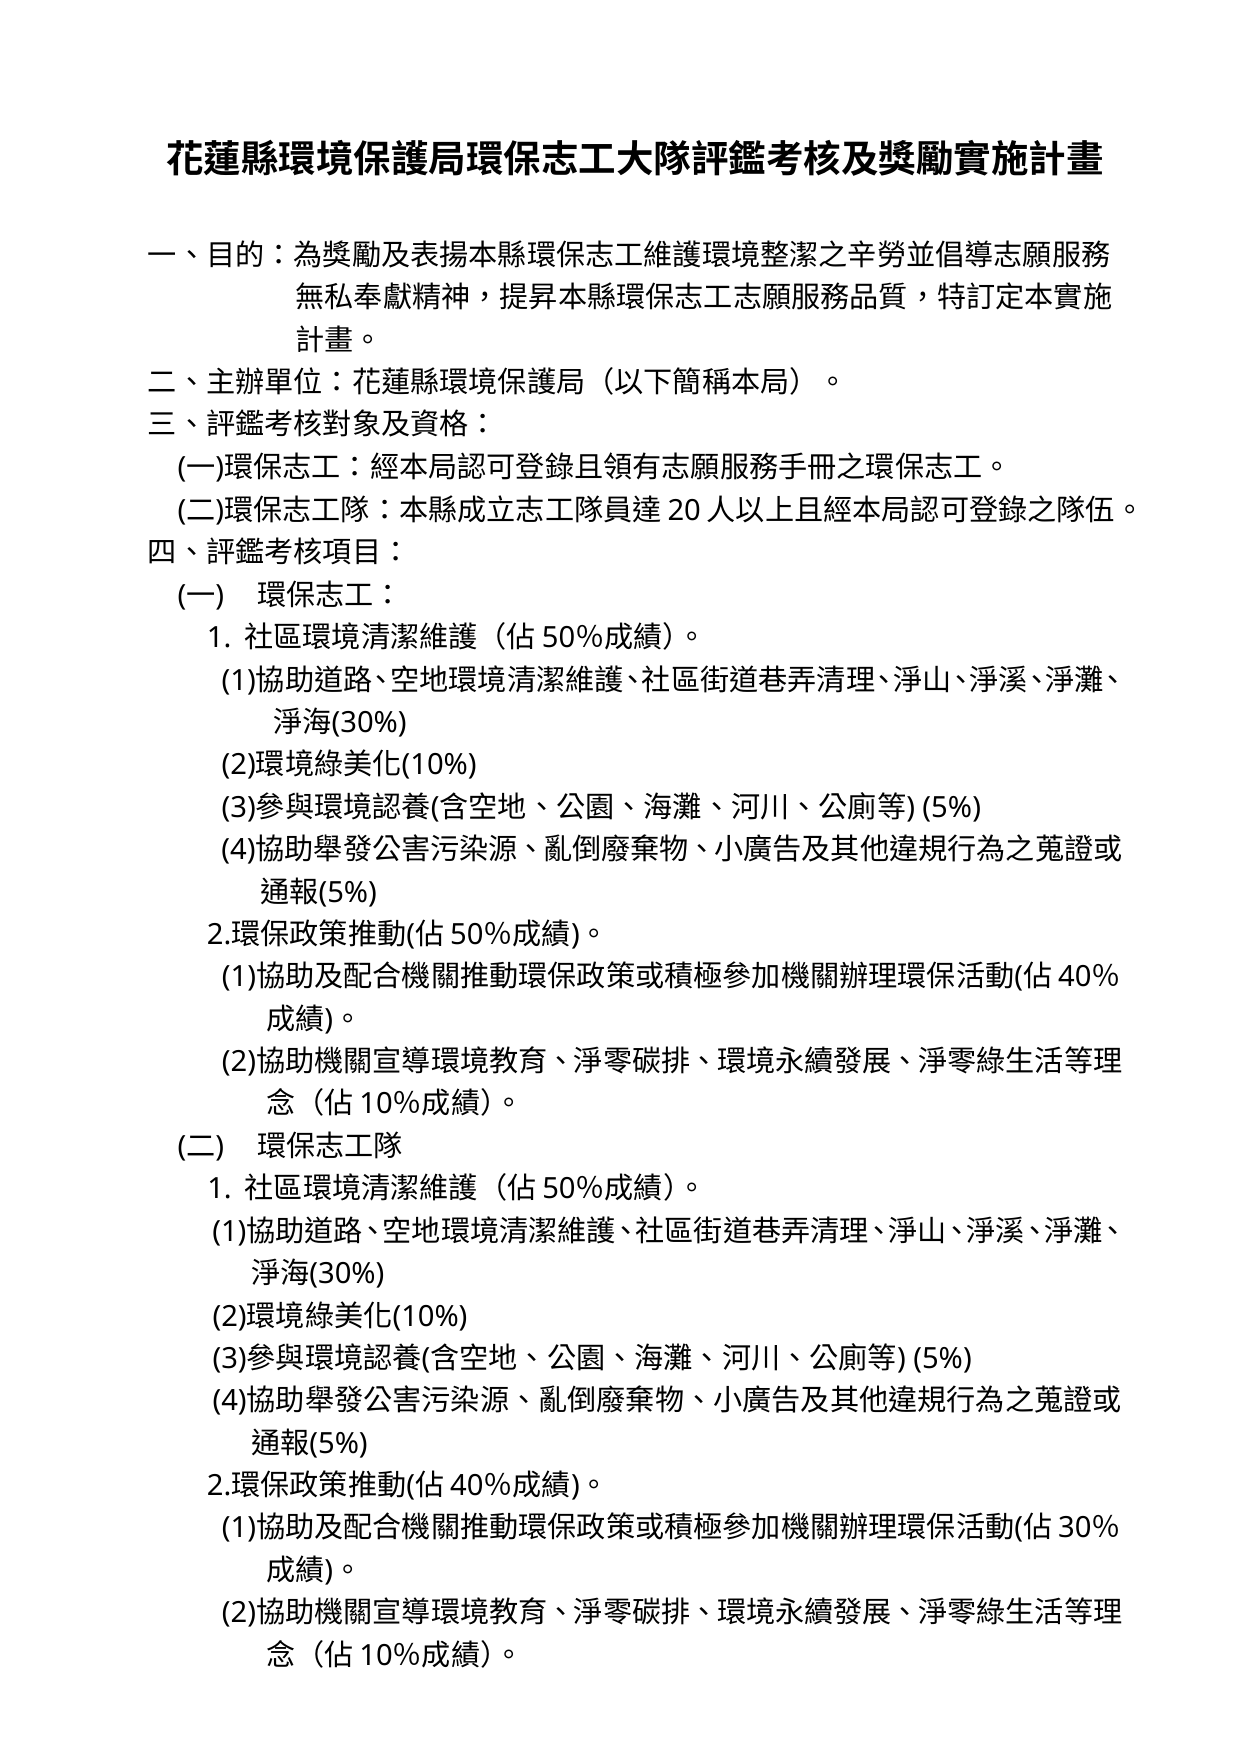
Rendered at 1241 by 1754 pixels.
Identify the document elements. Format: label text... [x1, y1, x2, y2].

text (1)協助道路、空地環境清潔維護、社區街道巷弄清理、淨山、淨溪、淨灘、淨海(30%) [221, 656, 1122, 741]
text 花蓮縣環境保護局環保志工大隊評鑑考核及獎勵實施計畫 [148, 119, 1122, 194]
text 三、評鑑考核對象及資格： [148, 401, 1122, 443]
text (2)環境綠美化(10%) [147, 1292, 1122, 1334]
text (2)協助機關宣導環境教育、淨零碳排、環境永續發展、淨零綠生活等理念（佔10％成績）。 [222, 1038, 1122, 1122]
text (一)環保志工：經本局認可登錄且領有志願服務手冊之環保志工。 [148, 443, 1122, 487]
text 二、主辦單位：花蓮縣環境保護局（以下簡稱本局）。 [148, 358, 1122, 401]
text 四、評鑑考核項目： [148, 529, 1122, 571]
text (二)環保志工隊：本縣成立志工隊員達20人以上且經本局認可登錄之隊伍。 [177, 487, 1122, 529]
text 2.環保政策推動(佔40％成績)。 [207, 1462, 1122, 1504]
list 環保志工： [177, 571, 1122, 614]
text (2)協助機關宣導環境教育、淨零碳排、環境永續發展、淨零綠生活等理念（佔10％成績）。 [222, 1589, 1122, 1674]
list 社區環境清潔維護（佔50％成績）。 [207, 1165, 1122, 1207]
list 環保志工隊 [177, 1122, 1122, 1165]
text (3)參與環境認養(含空地、公園、海灘、河川、公廁等) (5%) [221, 783, 1122, 826]
text (4)協助舉發公害污染源、亂倒廢棄物、小廣告及其他違規行為之蒐證或通報(5%) [212, 1377, 1122, 1462]
text (4)協助舉發公害污染源、亂倒廢棄物、小廣告及其他違規行為之蒐證或通報(5%) [221, 826, 1122, 911]
text 2.環保政策推動(佔50％成績)。 [207, 911, 1122, 953]
text (3)參與環境認養(含空地、公園、海灘、河川、公廁等) (5%) [147, 1334, 1122, 1377]
text 一、目的：為獎勵及表揚本縣環保志工維護環境整潔之辛勞並倡導志願服務無私奉獻精神，提昇本縣環保志工志願服務品質，特訂定本實施計畫。 [148, 231, 1122, 358]
list 社區環境清潔維護（佔50％成績）。 [207, 614, 1122, 656]
text (1)協助及配合機關推動環保政策或積極參加機關辦理環保活動(佔40％成績)。 [222, 953, 1122, 1038]
text (1)協助及配合機關推動環保政策或積極參加機關辦理環保活動(佔30％成績)。 [222, 1504, 1122, 1589]
text (1)協助道路、空地環境清潔維護、社區街道巷弄清理、淨山、淨溪、淨灘、淨海(30%) [212, 1207, 1122, 1292]
text (2)環境綠美化(10%) [221, 741, 1122, 783]
